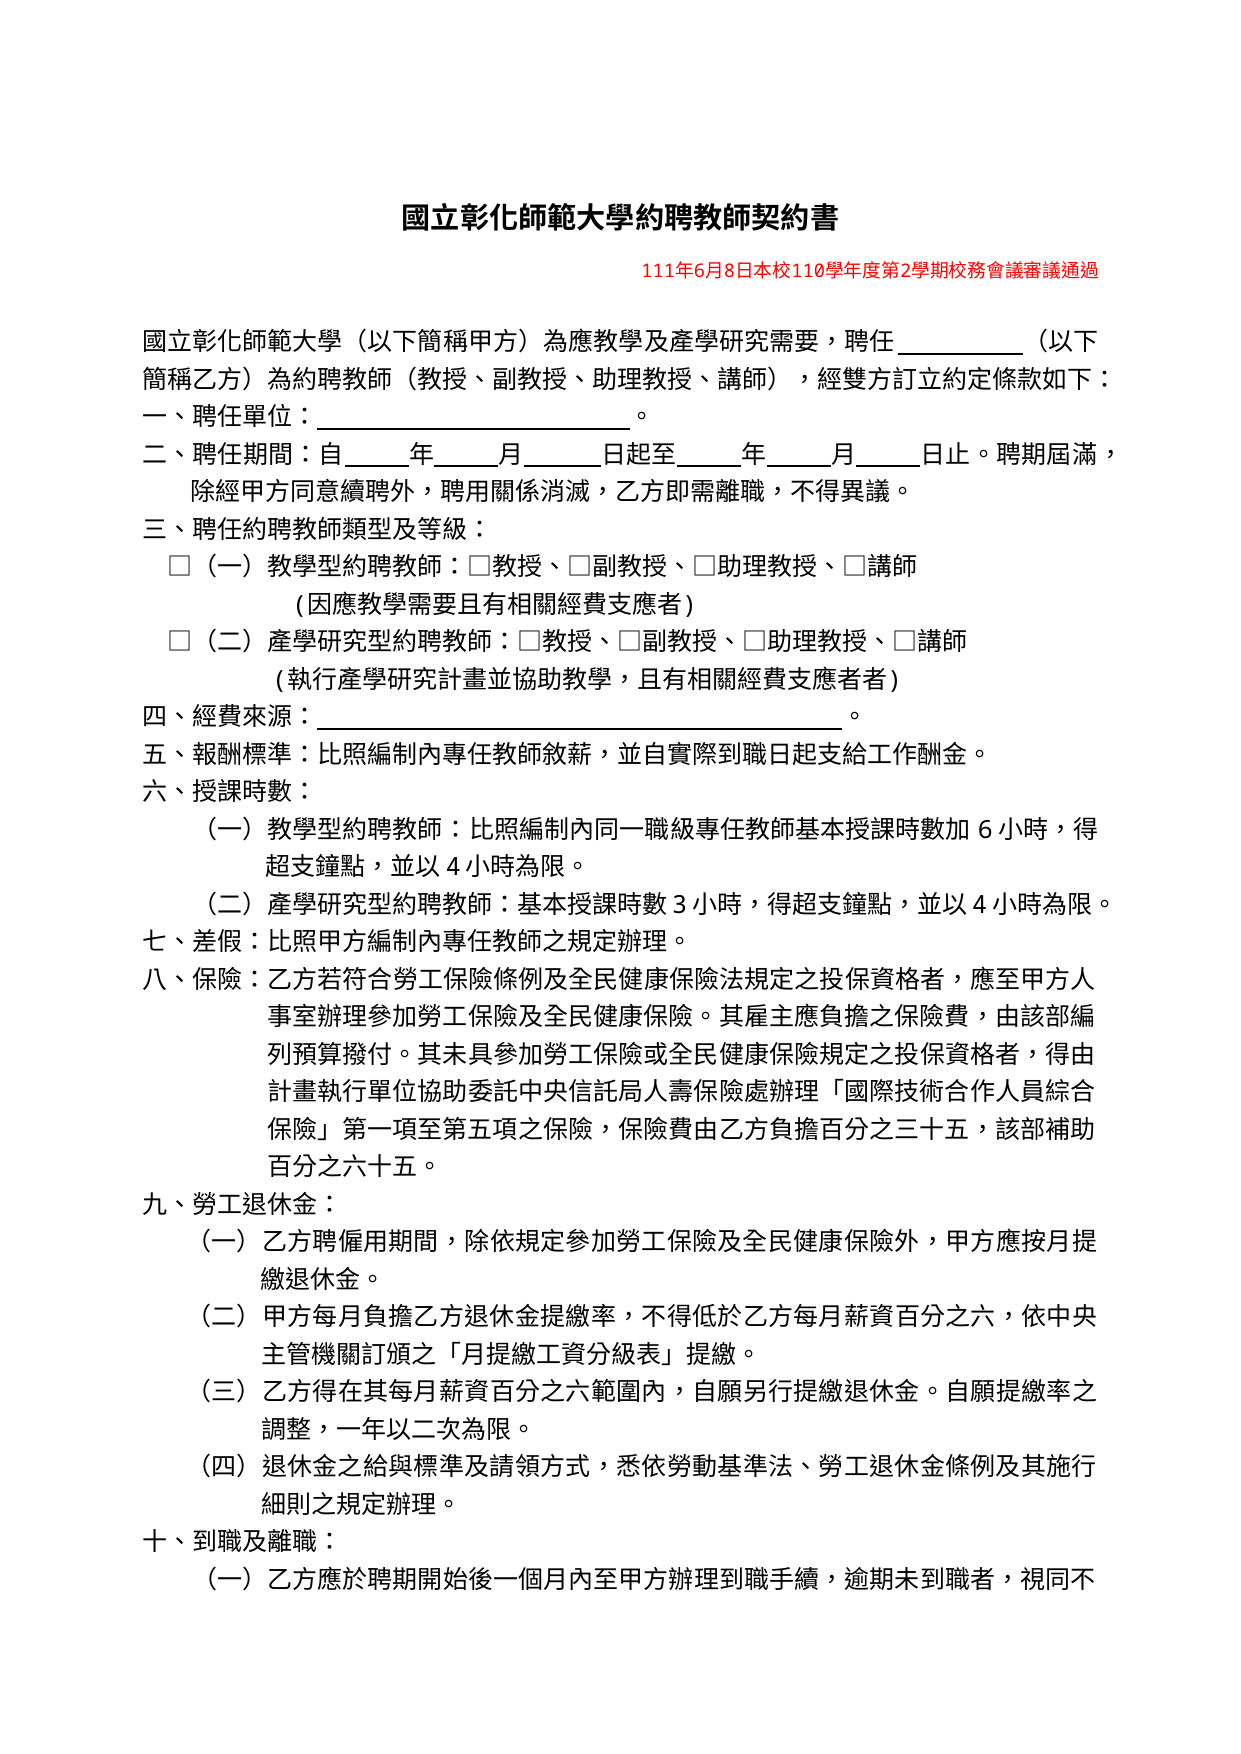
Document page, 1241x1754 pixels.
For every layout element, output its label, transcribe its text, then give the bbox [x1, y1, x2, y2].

text （三）乙方得在其每月薪資百分之六範圍內，自願另行提繳退休金。自願提繳率之調整，一年以二次為限。 [186, 1371, 1098, 1446]
text （一）乙方應於聘期開始後一個月內至甲方辦理到職手續，逾期未到職者，視同不 [192, 1558, 1098, 1596]
text （四）退休金之給與標準及請領方式，悉依勞動基準法、勞工退休金條例及其施行細則之規定辦理。 [186, 1446, 1098, 1521]
text 四、經費來源： 。 [142, 696, 1098, 733]
text （一）教學型約聘教師：比照編制內同一職級專任教師基本授課時數加6小時，得超支鐘點，並以4小時為限。 [142, 808, 1098, 883]
text 111年6月8日本校110學年度第2學期校務會議審議通過 [142, 256, 1098, 283]
text 國立彰化師範大學（以下簡稱甲方）為應教學及產學研究需要，聘任 （以下簡稱乙方）為約聘教師（教授、副教授、助理教授、講師），經雙方訂立約定條款如下： [142, 321, 1098, 396]
text (因應教學需要且有相關經費支應者) [142, 583, 1098, 621]
text 八、保險：乙方若符合勞工保險條例及全民健康保險法規定之投保資格者，應至甲方人事室辦理參加勞工保險及全民健康保險。其雇主應負擔之保險費，由該部編列預算撥付。其未具參加勞工保險或全民健康保險規定之投保資格者，得由計畫執行單位協助委託中央信託局人壽保險處辦理「國際技術合作人員綜合保險」第一項至第五項之保險，保險費由乙方負擔百分之三十五，該部補助百分之六十五。 [142, 958, 1098, 1183]
text 十、到職及離職： [142, 1521, 1098, 1558]
text 五、報酬標準：比照編制內專任教師敘薪，並自實際到職日起支給工作酬金。 [142, 733, 1098, 771]
text （二）產學研究型約聘教師：基本授課時數3小時，得超支鐘點，並以4小時為限。 [142, 883, 1098, 921]
text 一、聘任單位： 。 [142, 396, 1098, 433]
text 二、聘任期間：自 年 月 日起至 年 月 日止。聘期屆滿，除經甲方同意續聘外，聘用關係消滅，乙方即需離職，不得異議。 [142, 433, 1098, 508]
text 三、聘任約聘教師類型及等級： [142, 508, 1098, 546]
text 九、勞工退休金： [142, 1183, 1098, 1221]
text （二）甲方每月負擔乙方退休金提繳率，不得低於乙方每月薪資百分之六，依中央主管機關訂頒之「月提繳工資分級表」提繳。 [186, 1296, 1098, 1371]
text （一）乙方聘僱用期間，除依規定參加勞工保險及全民健康保險外，甲方應按月提繳退休金。 [186, 1221, 1098, 1296]
text □（二）產學研究型約聘教師：□教授、□副教授、□助理教授、□講師 [142, 621, 1098, 658]
text □（一）教學型約聘教師：□教授、□副教授、□助理教授、□講師 [142, 546, 1098, 583]
text 六、授課時數： [142, 771, 1098, 808]
text 七、差假：比照甲方編制內專任教師之規定辦理。 [142, 921, 1098, 958]
text (執行產學研究計畫並協助教學，且有相關經費支應者者) [242, 658, 1098, 696]
text 國立彰化師範大學約聘教師契約書 [142, 195, 1098, 237]
